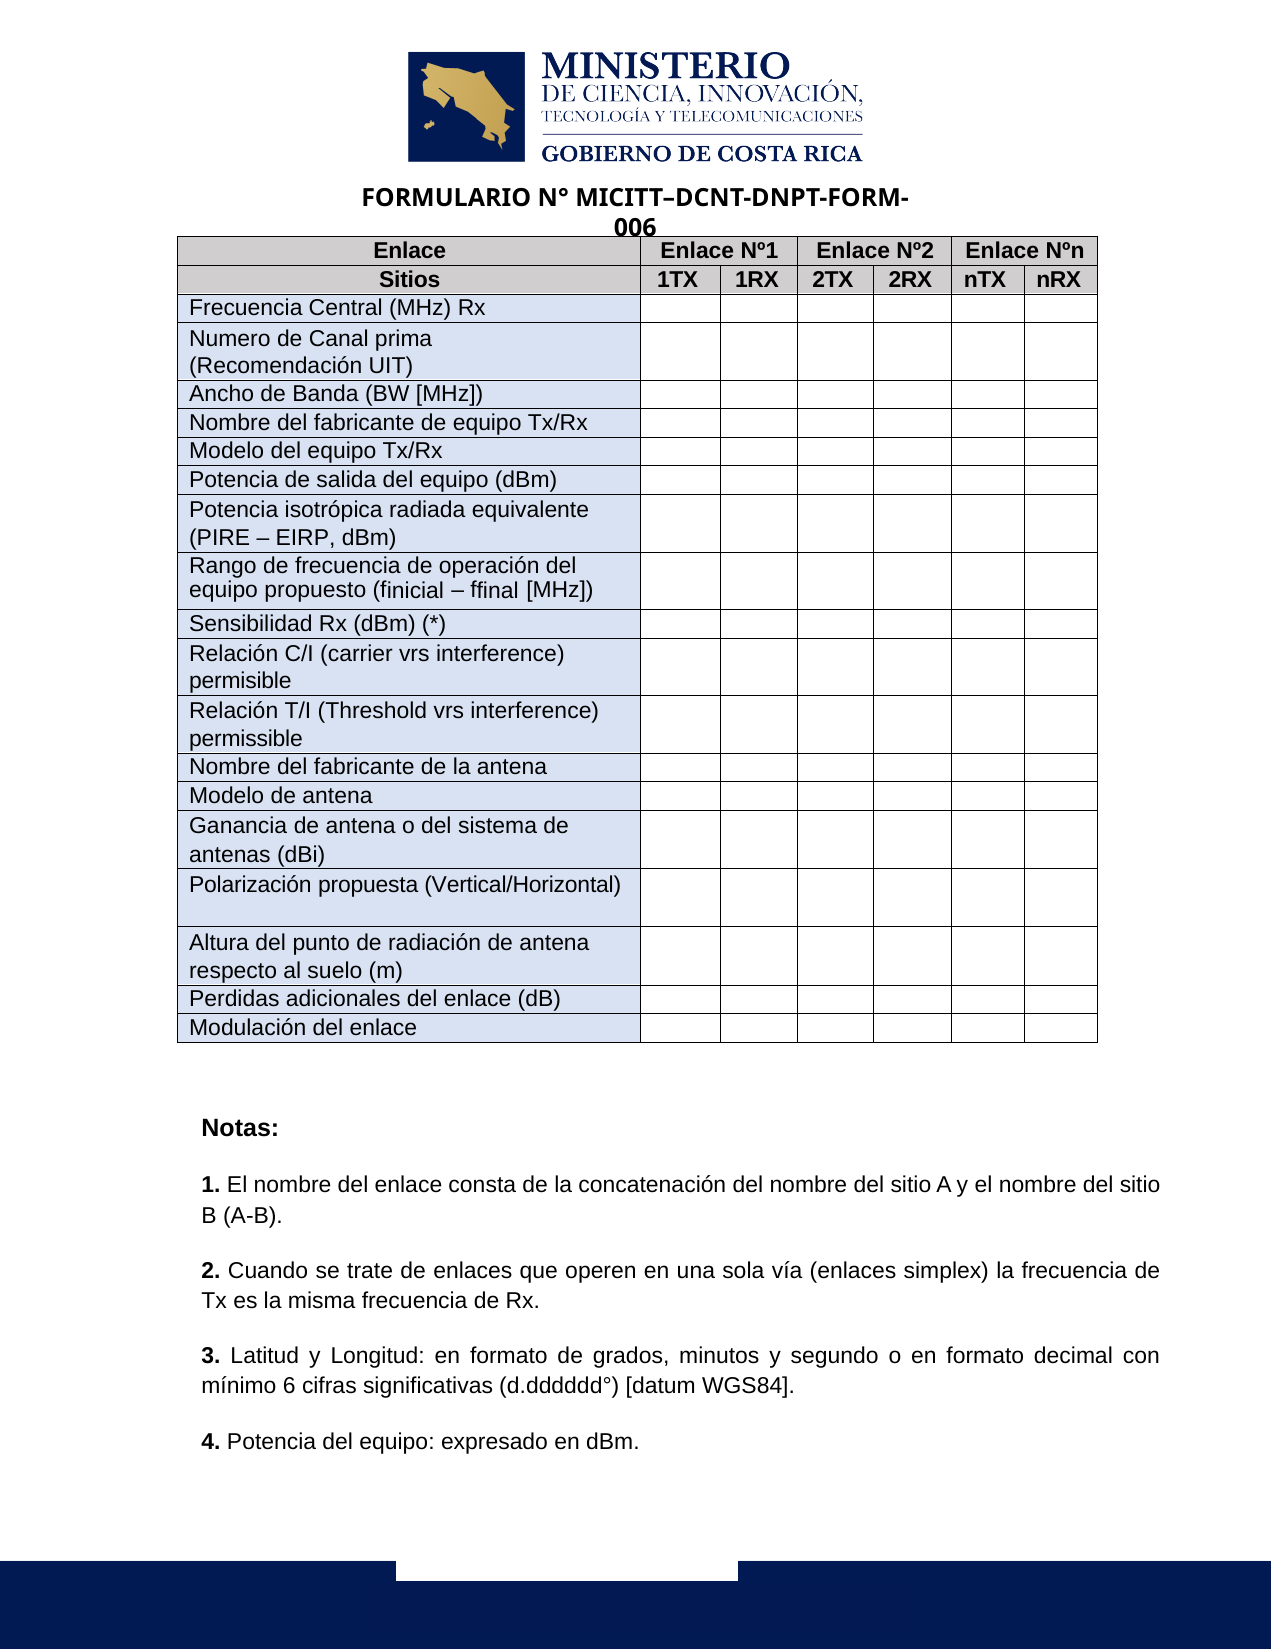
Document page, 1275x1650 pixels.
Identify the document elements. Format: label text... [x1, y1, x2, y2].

table_cell [952, 782, 1024, 810]
table_cell [874, 295, 951, 322]
table_header Enlace Nº1 [641, 237, 797, 265]
table_cell [952, 869, 1024, 926]
table_cell [641, 986, 720, 1013]
table_cell [952, 295, 1024, 322]
table_cell [798, 553, 873, 609]
table_cell [874, 869, 951, 926]
table_cell [1025, 782, 1097, 810]
table_cell [952, 466, 1024, 494]
table_cell Modulación del enlace [178, 1014, 640, 1042]
text 1. El nombre del enlace consta de la concatenación del nombre del sitio A y el nombre del sitio B (A-B). [201, 1171, 1161, 1228]
table_cell Rango de frecuencia de operación del equipo propuesto (finicial – ffinal [MHz]) [178, 553, 640, 609]
table_header Enlace Nº2 [798, 237, 951, 265]
table_cell [1025, 381, 1097, 408]
table_cell [952, 381, 1024, 408]
table_cell [641, 869, 720, 926]
table_cell [1025, 927, 1097, 984]
text 4. Potencia del equipo: expresado en dBm. [201, 1428, 1161, 1454]
table_cell Ancho de Banda (BW [MHz]) [178, 381, 640, 408]
table_cell [1025, 295, 1097, 322]
table_cell [1025, 495, 1097, 552]
table_cell [798, 754, 873, 781]
table_cell [952, 610, 1024, 638]
table_cell [1025, 754, 1097, 781]
table_cell [721, 381, 797, 408]
table_cell [798, 782, 873, 810]
table_cell [721, 696, 797, 752]
table_cell [798, 696, 873, 752]
table_cell [1025, 696, 1097, 752]
table_cell Relación C/I (carrier vrs interference) permisible [178, 639, 640, 695]
table_cell [721, 927, 797, 984]
table_cell [874, 438, 951, 465]
table_cell [1025, 553, 1097, 609]
table_cell [721, 754, 797, 781]
table_cell [1025, 409, 1097, 437]
text Notas: [201, 1113, 1161, 1142]
table_cell [874, 811, 951, 868]
table_cell [641, 1014, 720, 1042]
table_cell [721, 1014, 797, 1042]
table_cell [641, 696, 720, 752]
table_cell [952, 553, 1024, 609]
table_cell [641, 610, 720, 638]
table_cell Potencia isotrópica radiada equivalente (PIRE – EIRP, dBm) [178, 495, 640, 552]
table_cell 2TX [798, 266, 873, 293]
table_cell [874, 986, 951, 1013]
table_cell [952, 1014, 1024, 1042]
table_cell [798, 927, 873, 984]
table_header Enlace Nºn [952, 237, 1097, 265]
table_cell [641, 639, 720, 695]
table_cell [721, 869, 797, 926]
table_cell Perdidas adicionales del enlace (dB) [178, 986, 640, 1013]
table_cell [641, 927, 720, 984]
table_cell [874, 754, 951, 781]
table_cell [952, 323, 1024, 379]
text 3. Latitud y Longitud: en formato de grados, minutos y segundo o en formato decimal con mínimo 6 cifras significativas (d.dddddd°) [datum WGS84]. [201, 1342, 1161, 1399]
table_cell [721, 553, 797, 609]
table_cell [1025, 1014, 1097, 1042]
table_cell [641, 553, 720, 609]
table_cell Polarización propuesta (Vertical/Horizontal) [178, 869, 640, 926]
table_header Enlace [178, 237, 640, 265]
table_cell [641, 295, 720, 322]
table_cell [721, 495, 797, 552]
table_cell [874, 696, 951, 752]
table_cell [874, 495, 951, 552]
table_cell [641, 438, 720, 465]
table_cell [1025, 610, 1097, 638]
table_cell [721, 438, 797, 465]
table_cell [721, 323, 797, 379]
table_cell [1025, 986, 1097, 1013]
table_cell [798, 323, 873, 379]
table_cell 1TX [641, 266, 720, 293]
table_cell [721, 409, 797, 437]
table_cell [641, 409, 720, 437]
text 2. Cuando se trate de enlaces que operen en una sola vía (enlaces simplex) la frecuencia de Tx es la misma frecuencia de Rx. [201, 1257, 1161, 1313]
table_cell [952, 811, 1024, 868]
table_cell nTX [952, 266, 1024, 293]
table_cell [798, 295, 873, 322]
table_cell [874, 323, 951, 379]
table_cell [721, 782, 797, 810]
table_cell [1025, 323, 1097, 379]
table_cell [721, 811, 797, 868]
table_cell 2RX [874, 266, 951, 293]
table_cell [1025, 466, 1097, 494]
table_cell [874, 466, 951, 494]
table_cell [874, 381, 951, 408]
table_cell [798, 381, 873, 408]
table_cell [952, 409, 1024, 437]
table_cell [874, 1014, 951, 1042]
table_cell [1025, 639, 1097, 695]
table_cell [798, 986, 873, 1013]
table_cell Sitios [178, 266, 640, 293]
table_cell [798, 438, 873, 465]
table_cell [721, 466, 797, 494]
table_cell [874, 782, 951, 810]
table_cell [952, 754, 1024, 781]
table_cell Altura del punto de radiación de antena respecto al suelo (m) [178, 927, 640, 984]
table_cell [952, 639, 1024, 695]
table_cell [874, 927, 951, 984]
table_cell [721, 610, 797, 638]
table_cell [721, 295, 797, 322]
table_cell [798, 811, 873, 868]
table_cell Modelo de antena [178, 782, 640, 810]
table_cell [1025, 811, 1097, 868]
table_cell [798, 409, 873, 437]
table_cell [798, 610, 873, 638]
table_cell Potencia de salida del equipo (dBm) [178, 466, 640, 494]
table_cell Frecuencia Central (MHz) Rx [178, 295, 640, 322]
table_cell [1025, 438, 1097, 465]
table_cell [721, 639, 797, 695]
table_cell [952, 927, 1024, 984]
table_cell Numero de Canal prima (Recomendación UIT) [178, 323, 640, 379]
table_cell Modelo del equipo Tx/Rx [178, 438, 640, 465]
table_cell [952, 696, 1024, 752]
table_cell [798, 466, 873, 494]
table_cell [641, 782, 720, 810]
table_cell [952, 986, 1024, 1013]
table_cell 1RX [721, 266, 797, 293]
table_cell [874, 610, 951, 638]
table_cell [641, 811, 720, 868]
table_cell [874, 409, 951, 437]
table_cell Sensibilidad Rx (dBm) (*) [178, 610, 640, 638]
table_cell [1025, 869, 1097, 926]
table_cell [874, 639, 951, 695]
table_cell [641, 754, 720, 781]
table_cell [721, 986, 797, 1013]
table_cell Relación T/I (Threshold vrs interference) permissible [178, 696, 640, 752]
table_cell Nombre del fabricante de la antena [178, 754, 640, 781]
table_cell [641, 466, 720, 494]
table_cell [641, 323, 720, 379]
table_cell [641, 495, 720, 552]
table_cell Nombre del fabricante de equipo Tx/Rx [178, 409, 640, 437]
table_cell [798, 639, 873, 695]
table_cell [798, 1014, 873, 1042]
table_cell nRX [1025, 266, 1097, 293]
table_cell [641, 381, 720, 408]
table_cell [952, 438, 1024, 465]
table_cell Ganancia de antena o del sistema de antenas (dBi) [178, 811, 640, 868]
table_cell [952, 495, 1024, 552]
table_cell [874, 553, 951, 609]
table_cell [798, 869, 873, 926]
table_cell [798, 495, 873, 552]
